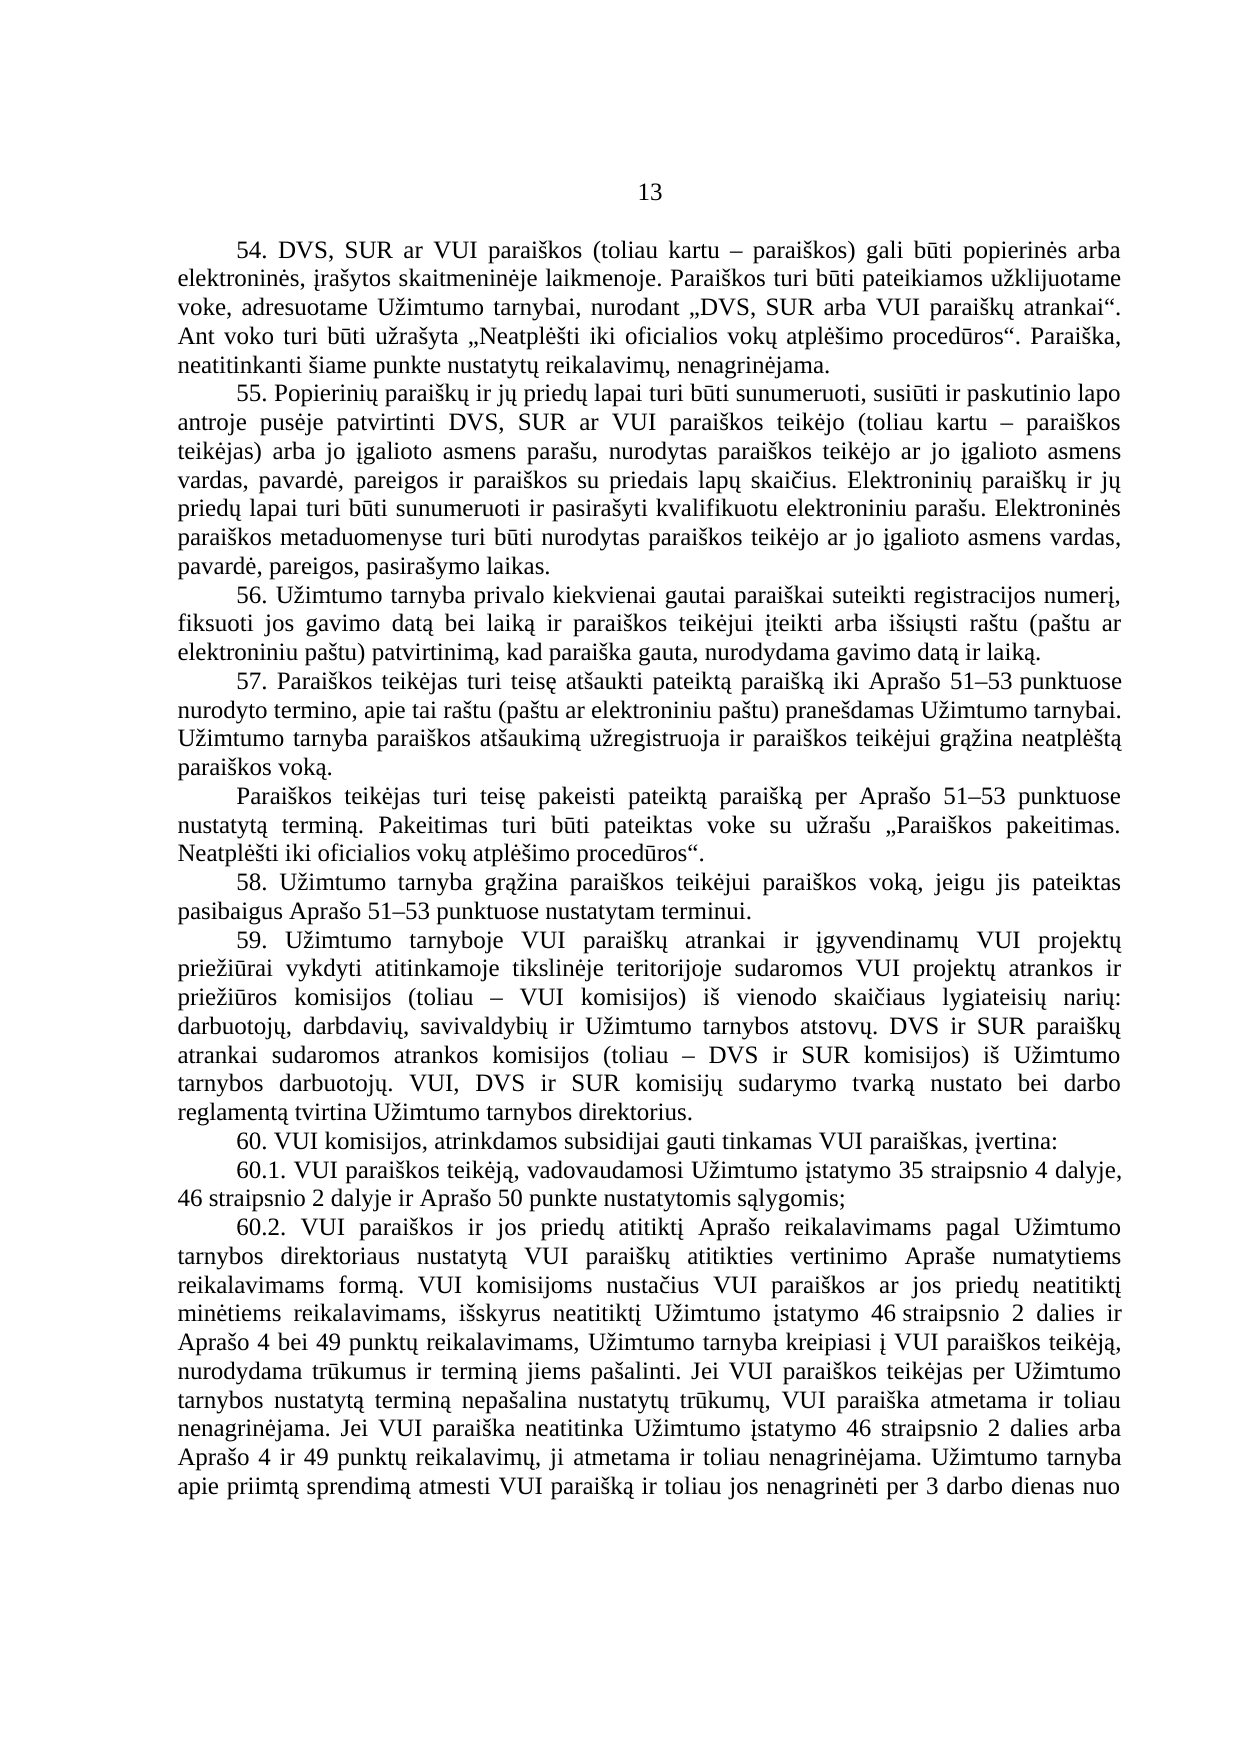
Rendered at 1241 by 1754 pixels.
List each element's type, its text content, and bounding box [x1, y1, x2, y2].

text Paraiškos teikėjas turi teisę pakeisti pateiktą paraišką per Aprašo 51–53 punktuose nustatytą terminą. Pakeitimas turi būti pateiktas voke su užrašu „Paraiškos pakeitimas. Neatplėšti iki oficialios vokų atplėšimo procedūros“. [177, 781, 1122, 867]
text 60. VUI komisijos, atrinkdamos subsidijai gauti tinkamas VUI paraiškas, įvertina: [177, 1126, 1122, 1155]
text 56. Užimtumo tarnyba privalo kiekvienai gautai paraiškai suteikti registracijos numerį, fiksuoti jos gavimo datą bei laiką ir paraiškos teikėjui įteikti arba išsiųsti raštu (paštu ar elektroniniu paštu) patvirtinimą, kad paraiška gauta, nurodydama gavimo datą ir laiką. [177, 580, 1122, 666]
text 60.1. VUI paraiškos teikėją, vadovaudamosi Užimtumo įstatymo 35 straipsnio 4 dalyje, 46 straipsnio 2 dalyje ir Aprašo 50 punkte nustatytomis sąlygomis; [177, 1155, 1122, 1212]
text 58. Užimtumo tarnyba grąžina paraiškos teikėjui paraiškos voką, jeigu jis pateiktas pasibaigus Aprašo 51–53 punktuose nustatytam terminui. [177, 867, 1122, 925]
text 54. DVS, SUR ar VUI paraiškos (toliau kartu – paraiškos) gali būti popierinės arba elektroninės, įrašytos skaitmeninėje laikmenoje. Paraiškos turi būti pateikiamos užklijuotame voke, adresuotame Užimtumo tarnybai, nurodant „DVS, SUR arba VUI paraiškų atrankai“. Ant voko turi būti užrašyta „Neatplėšti iki oficialios vokų atplėšimo procedūros“. Paraiška, neatitinkanti šiame punkte nustatytų reikalavimų, nenagrinėjama. [177, 235, 1122, 378]
text 60.2. VUI paraiškos ir jos priedų atitiktį Aprašo reikalavimams pagal Užimtumo tarnybos direktoriaus nustatytą VUI paraiškų atitikties vertinimo Apraše numatytiems reikalavimams formą. VUI komisijoms nustačius VUI paraiškos ar jos priedų neatitiktį minėtiems reikalavimams, išskyrus neatitiktį Užimtumo įstatymo 46 straipsnio 2 dalies ir Aprašo 4 bei 49 punktų reikalavimams, Užimtumo tarnyba kreipiasi į VUI paraiškos teikėją, nurodydama trūkumus ir terminą jiems pašalinti. Jei VUI paraiškos teikėjas per Užimtumo tarnybos nustatytą terminą nepašalina nustatytų trūkumų, VUI paraiška atmetama ir toliau nenagrinėjama. Jei VUI paraiška neatitinka Užimtumo įstatymo 46 straipsnio 2 dalies arba Aprašo 4 ir 49 punktų reikalavimų, ji atmetama ir toliau nenagrinėjama. Užimtumo tarnyba apie priimtą sprendimą atmesti VUI paraišką ir toliau jos nenagrinėti per 3 darbo dienas nuo [177, 1212, 1122, 1500]
text 55. Popierinių paraiškų ir jų priedų lapai turi būti sunumeruoti, susiūti ir paskutinio lapo antroje pusėje patvirtinti DVS, SUR ar VUI paraiškos teikėjo (toliau kartu – paraiškos teikėjas) arba jo įgalioto asmens parašu, nurodytas paraiškos teikėjo ar jo įgalioto asmens vardas, pavardė, pareigos ir paraiškos su priedais lapų skaičius. Elektroninių paraiškų ir jų priedų lapai turi būti sunumeruoti ir pasirašyti kvalifikuotu elektroniniu parašu. Elektroninės paraiškos metaduomenyse turi būti nurodytas paraiškos teikėjo ar jo įgalioto asmens vardas, pavardė, pareigos, pasirašymo laikas. [177, 378, 1122, 580]
text 57. Paraiškos teikėjas turi teisę atšaukti pateiktą paraišką iki Aprašo 51–53 punktuose nurodyto termino, apie tai raštu (paštu ar elektroniniu paštu) pranešdamas Užimtumo tarnybai. Užimtumo tarnyba paraiškos atšaukimą užregistruoja ir paraiškos teikėjui grąžina neatplėštą paraiškos voką. [177, 666, 1122, 781]
text 59. Užimtumo tarnyboje VUI paraiškų atrankai ir įgyvendinamų VUI projektų priežiūrai vykdyti atitinkamoje tikslinėje teritorijoje sudaromos VUI projektų atrankos ir priežiūros komisijos (toliau – VUI komisijos) iš vienodo skaičiaus lygiateisių narių: darbuotojų, darbdavių, savivaldybių ir Užimtumo tarnybos atstovų. DVS ir SUR paraiškų atrankai sudaromos atrankos komisijos (toliau – DVS ir SUR komisijos) iš Užimtumo tarnybos darbuotojų. VUI, DVS ir SUR komisijų sudarymo tvarką nustato bei darbo reglamentą tvirtina Užimtumo tarnybos direktorius. [177, 925, 1122, 1126]
